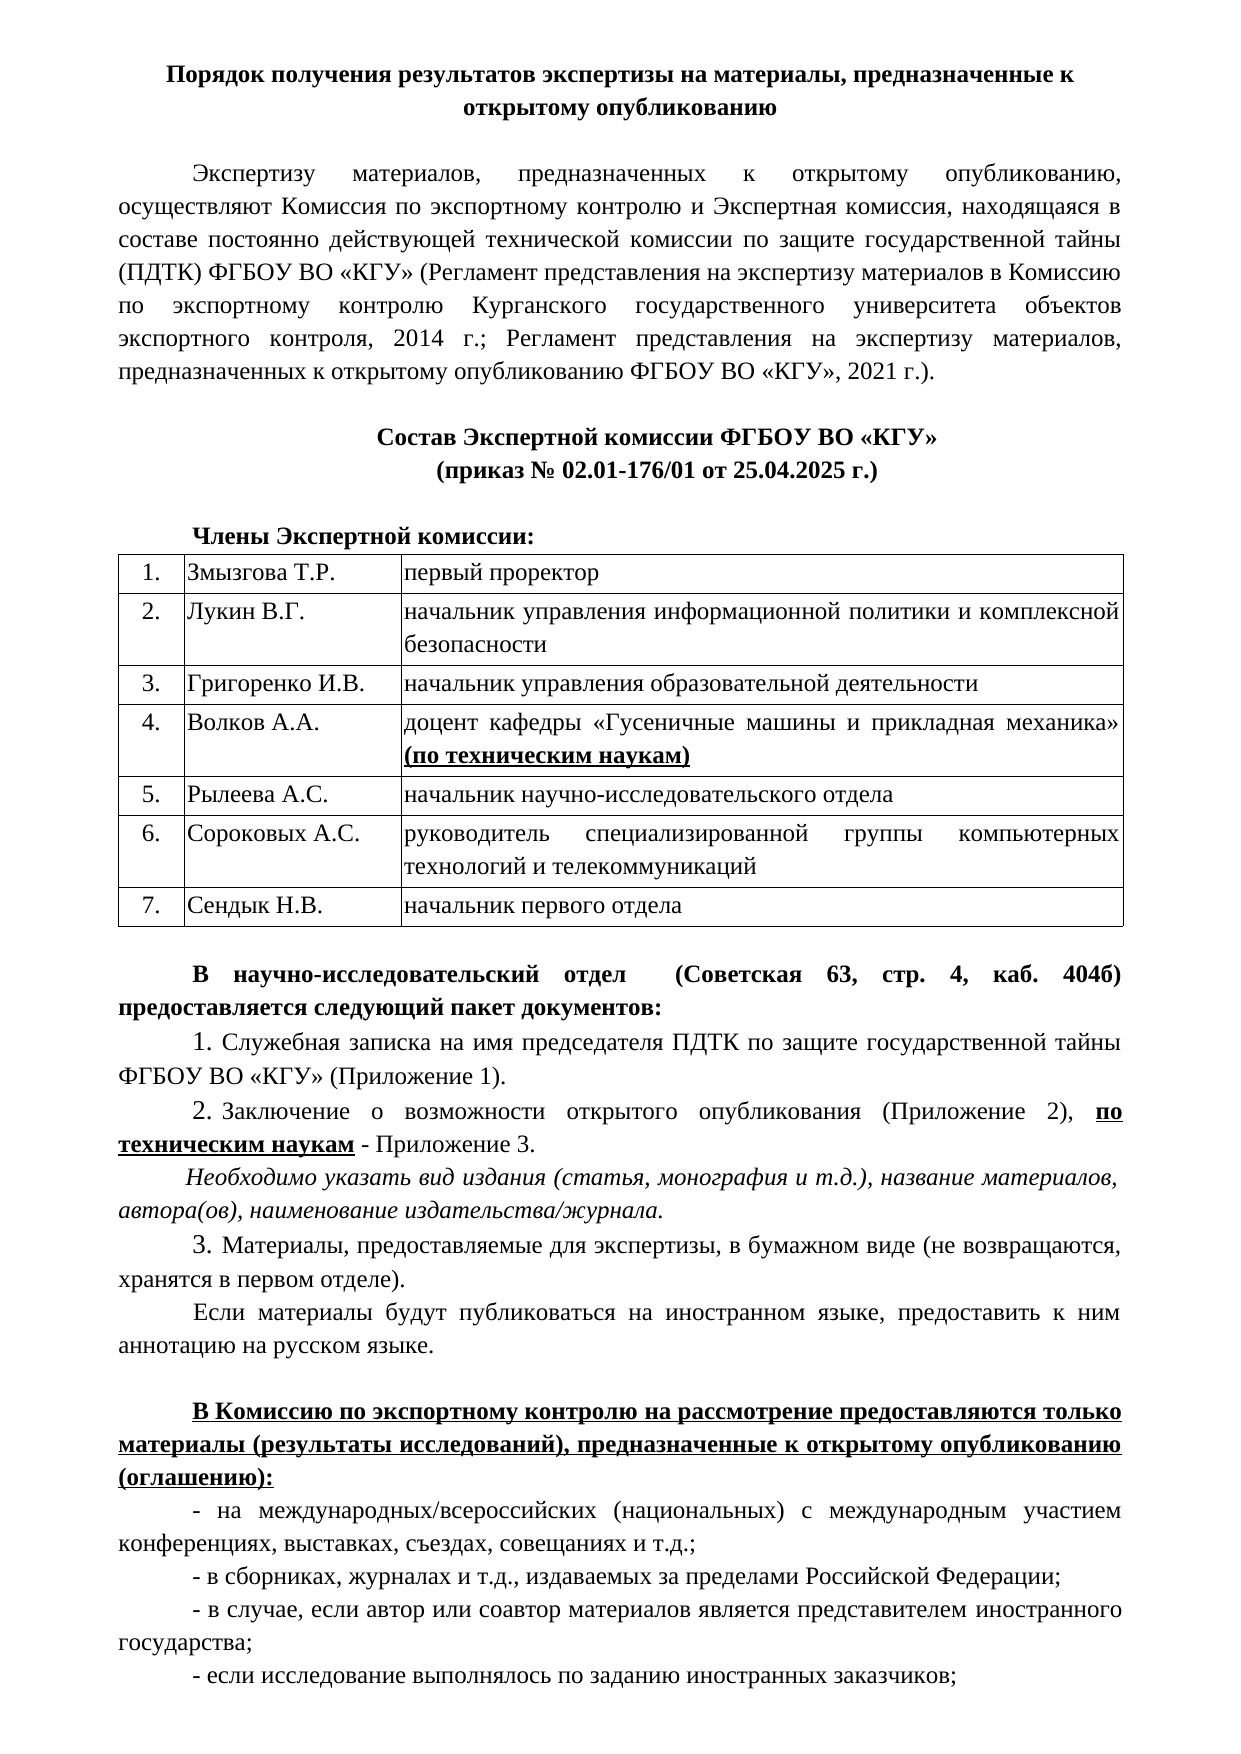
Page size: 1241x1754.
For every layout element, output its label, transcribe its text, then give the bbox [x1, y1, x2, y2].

table_cell начальник управления образовательной деятельности [402, 666, 1123, 704]
table_cell 7. [119, 888, 184, 926]
table_cell 5. [119, 777, 184, 815]
table_cell Сендык Н.В. [185, 888, 401, 926]
table_cell 2. [119, 594, 184, 665]
list Заключение о возможности открытого опубликования (Приложение 2), по техническим наукам - Приложение 3. [118, 1094, 1122, 1158]
text Если материалы будут публиковаться на иностранном языке, предоставить к ним аннотацию на русском языке. [118, 1297, 1122, 1358]
table_cell 4. [119, 705, 184, 776]
table_cell Григоренко И.В. [185, 666, 401, 704]
text (приказ № 02.01-176/01 от 25.04.2025 г.) [118, 455, 1122, 484]
table_cell начальник научно-исследовательского отдела [402, 777, 1123, 815]
text - если исследование выполнялось по заданию иностранных заказчиков; [118, 1660, 1122, 1689]
table_cell начальник управления информационной политики и комплексной безопасности [402, 594, 1123, 665]
list Служебная записка на имя председателя ПДТК по защите государственной тайны ФГБОУ ВО «КГУ» (Приложение 1). [118, 1025, 1122, 1089]
table_cell доцент кафедры «Гусеничные машины и прикладная механика» (по техническим наукам) [402, 705, 1123, 776]
text - в случае, если автор или соавтор материалов является представителем иностранного государства; [118, 1594, 1122, 1656]
list Материалы, предоставляемые для экспертизы, в бумажном виде (не возвращаются, хранятся в первом отделе). [118, 1228, 1122, 1292]
table_cell 6. [119, 816, 184, 887]
table_header 1. [119, 555, 184, 593]
table_cell 3. [119, 666, 184, 704]
table_cell Рылеева А.С. [185, 777, 401, 815]
text (оглашению): [118, 1455, 1122, 1491]
text Состав Экспертной комиссии ФГБОУ ВО «КГУ» [118, 422, 1122, 451]
text - на международных/всероссийских (национальных) с международным участием конференциях, выставках, съездах, совещаниях и т.д.; [118, 1495, 1122, 1557]
text Порядок получения результатов экспертизы на материалы, предназначенные к открытому опубликованию [118, 59, 1122, 121]
table_header первый проректор [402, 555, 1123, 593]
table_cell Волков А.А. [185, 705, 401, 776]
table_cell руководитель специализированной группы компьютерных технологий и телекоммуникаций [402, 816, 1123, 887]
table_cell начальник первого отдела [402, 888, 1123, 926]
list Необходимо указать вид издания (статья, монография и т.д.), название материалов, автора(ов), наименование издательства/журнала. [118, 1162, 1122, 1224]
text - в сборниках, журналах и т.д., издаваемых за пределами Российской Федерации; [118, 1561, 1122, 1589]
text В Комиссию по экспортному контролю на рассмотрение предоставляются только материалы (результаты исследований), предназначенные к открытому опубликованию [118, 1396, 1122, 1454]
table_header Змызгова Т.Р. [185, 555, 401, 593]
table_cell Лукин В.Г. [185, 594, 401, 665]
table_cell Сороковых А.С. [185, 816, 401, 887]
text В научно-исследовательский отдел (Советская 63, стр. 4, каб. 404б) предоставляется следующий пакет документов: [118, 959, 1122, 1021]
text Экспертизу материалов, предназначенных к открытому опубликованию, осуществляют Комиссия по экспортному контролю и Экспертная комиссия, находящаяся в составе постоянно действующей технической комиссии по защите государственной тайны (ПДТК) ФГБОУ ВО «КГУ» (Регламент представления на экспертизу материалов в Комиссию по экспортному контролю Курганского государственного университета объектов экспортного контроля, 2014 г.; Регламент представления на экспертизу материалов, предназначенных к открытому опубликованию ФГБОУ ВО «КГУ», 2021 г.). [118, 158, 1122, 385]
text Члены Экспертной комиссии: [118, 521, 1122, 550]
